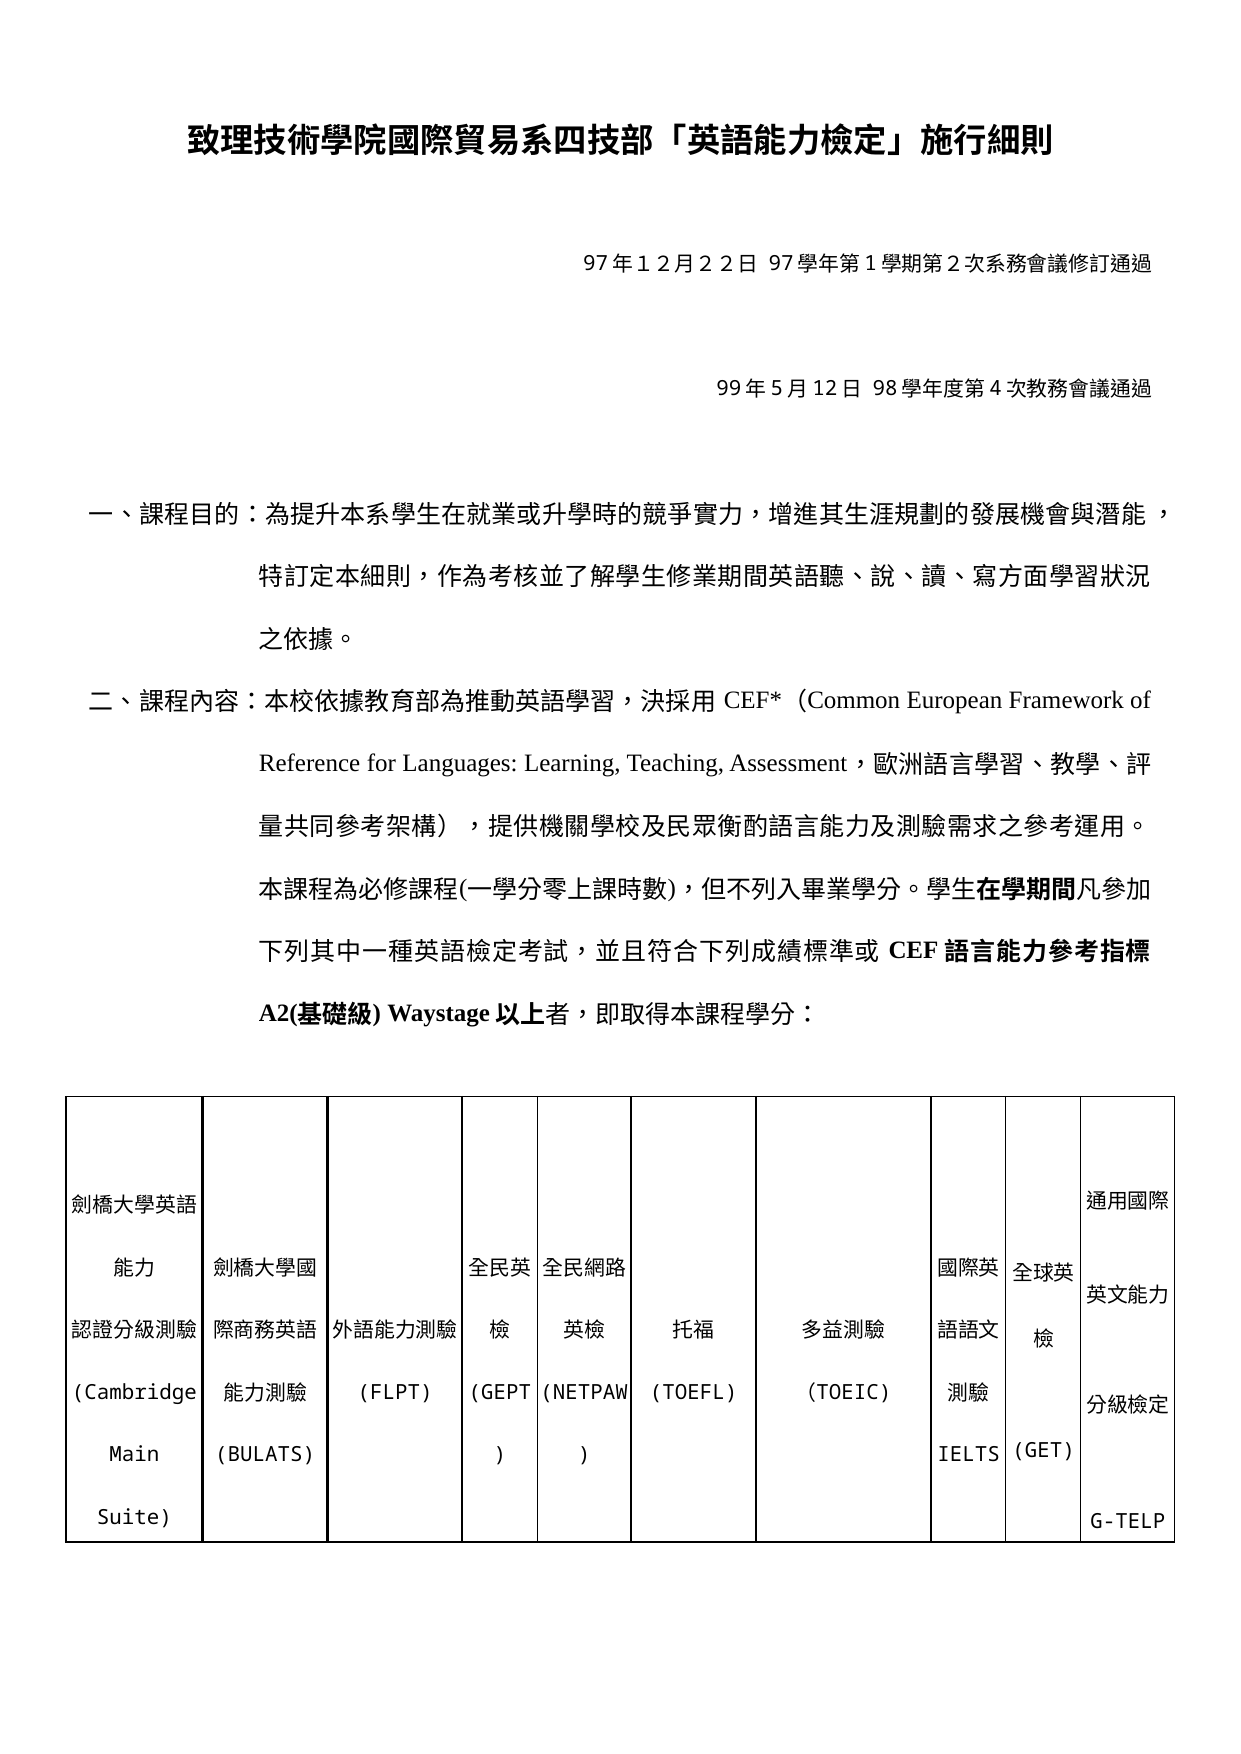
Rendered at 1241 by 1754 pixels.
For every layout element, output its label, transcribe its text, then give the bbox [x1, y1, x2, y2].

table_header 國際英語語文測驗IELTS [932, 1097, 1005, 1541]
text 97年１２月２２日 97學年第1學期第２次系務會議修訂通過 [89, 221, 1152, 283]
table_header 多益測驗 （TOEIC) [757, 1097, 930, 1541]
table_header 外語能力測驗(FLPT) [329, 1097, 461, 1541]
table_header 劍橋大學英語能力 認證分級測驗 (Cambridge Main Suite) [67, 1097, 201, 1541]
text 一、課程目的：為提升本系學生在就業或升學時的競爭實力，增進其生涯規劃的發展機會與潛能，特訂定本細則，作為考核並了解學生修業期間英語聽、說、讀、寫方面學習狀況之依據。 [89, 471, 1152, 658]
table_header 全球英 檢 (GET) [1006, 1097, 1080, 1541]
table_header 劍橋大學國際商務英語能力測驗(BULATS) [204, 1097, 326, 1541]
table_header 全民英檢(GEPT) [463, 1097, 537, 1541]
table_header 托福(TOEFL) [632, 1097, 755, 1541]
table_header 全民網路英檢(NETPAW) [538, 1097, 630, 1541]
text 二、課程內容：本校依據教育部為推動英語學習，決採用CEF*（Common European Framework of Reference for Languages: Learning, Teaching, Assessment，歐洲語言學習、教學、評量共同參考架構），提供機關學校及民眾衡酌語言能力及測驗需求之參考運用。本課程為必修課程(一學分零上課時數)，但不列入畢業學分。學生在學期間凡參加下列其中一種英語檢定考試，並且符合下列成績標準或CEF語言能力參考指標A2(基礎級) Waystage以上者，即取得本課程學分： [89, 658, 1152, 1033]
text 致理技術學院國際貿易系四技部「英語能力檢定」施行細則 [89, 96, 1152, 158]
table_header 通用國際 英文能力 分級檢定 G-TELP [1081, 1097, 1174, 1541]
text 99年5月12日 98學年度第4次教務會議通過 [89, 346, 1152, 408]
